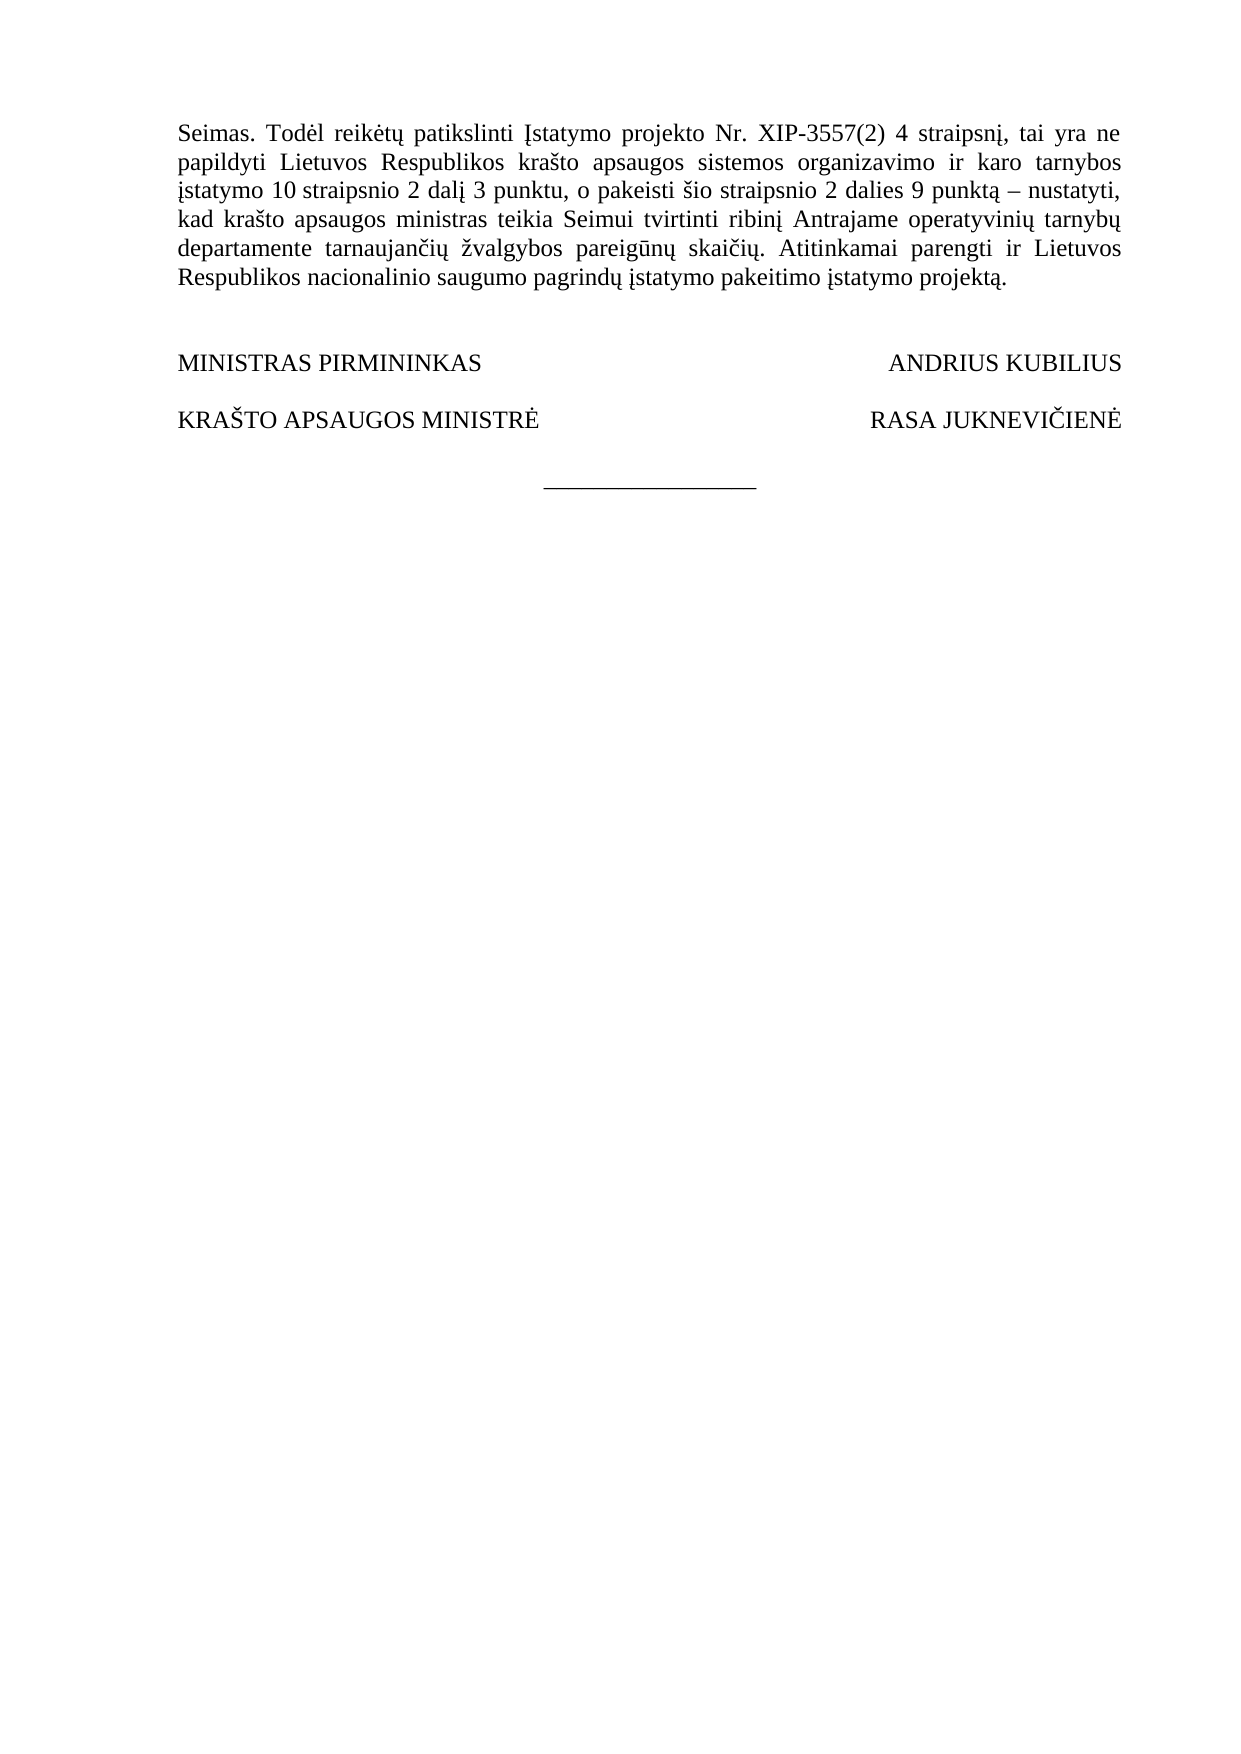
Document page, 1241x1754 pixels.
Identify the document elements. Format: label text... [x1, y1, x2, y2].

text KRAŠTO APSAUGOS MINISTRĖ RASA JUKNEVIČIENĖ [177, 406, 1122, 434]
text _________________ [177, 463, 1122, 492]
text MINISTRAS PIRMININKAS ANDRIUS KUBILIUS [177, 348, 1122, 377]
text Seimas. Todėl reikėtų patikslinti Įstatymo projekto Nr. XIP-3557(2) 4 straipsnį, tai yra ne papildyti Lietuvos Respublikos krašto apsaugos sistemos organizavimo ir karo tarnybos įstatymo 10 straipsnio 2 dalį 3 punktu, o pakeisti šio straipsnio 2 dalies 9 punktą – nustatyti, kad krašto apsaugos ministras teikia Seimui tvirtinti ribinį Antrajame operatyvinių tarnybų departamente tarnaujančių žvalgybos pareigūnų skaičių. Atitinkamai parengti ir Lietuvos Respublikos nacionalinio saugumo pagrindų įstatymo pakeitimo įstatymo projektą. [177, 118, 1122, 291]
